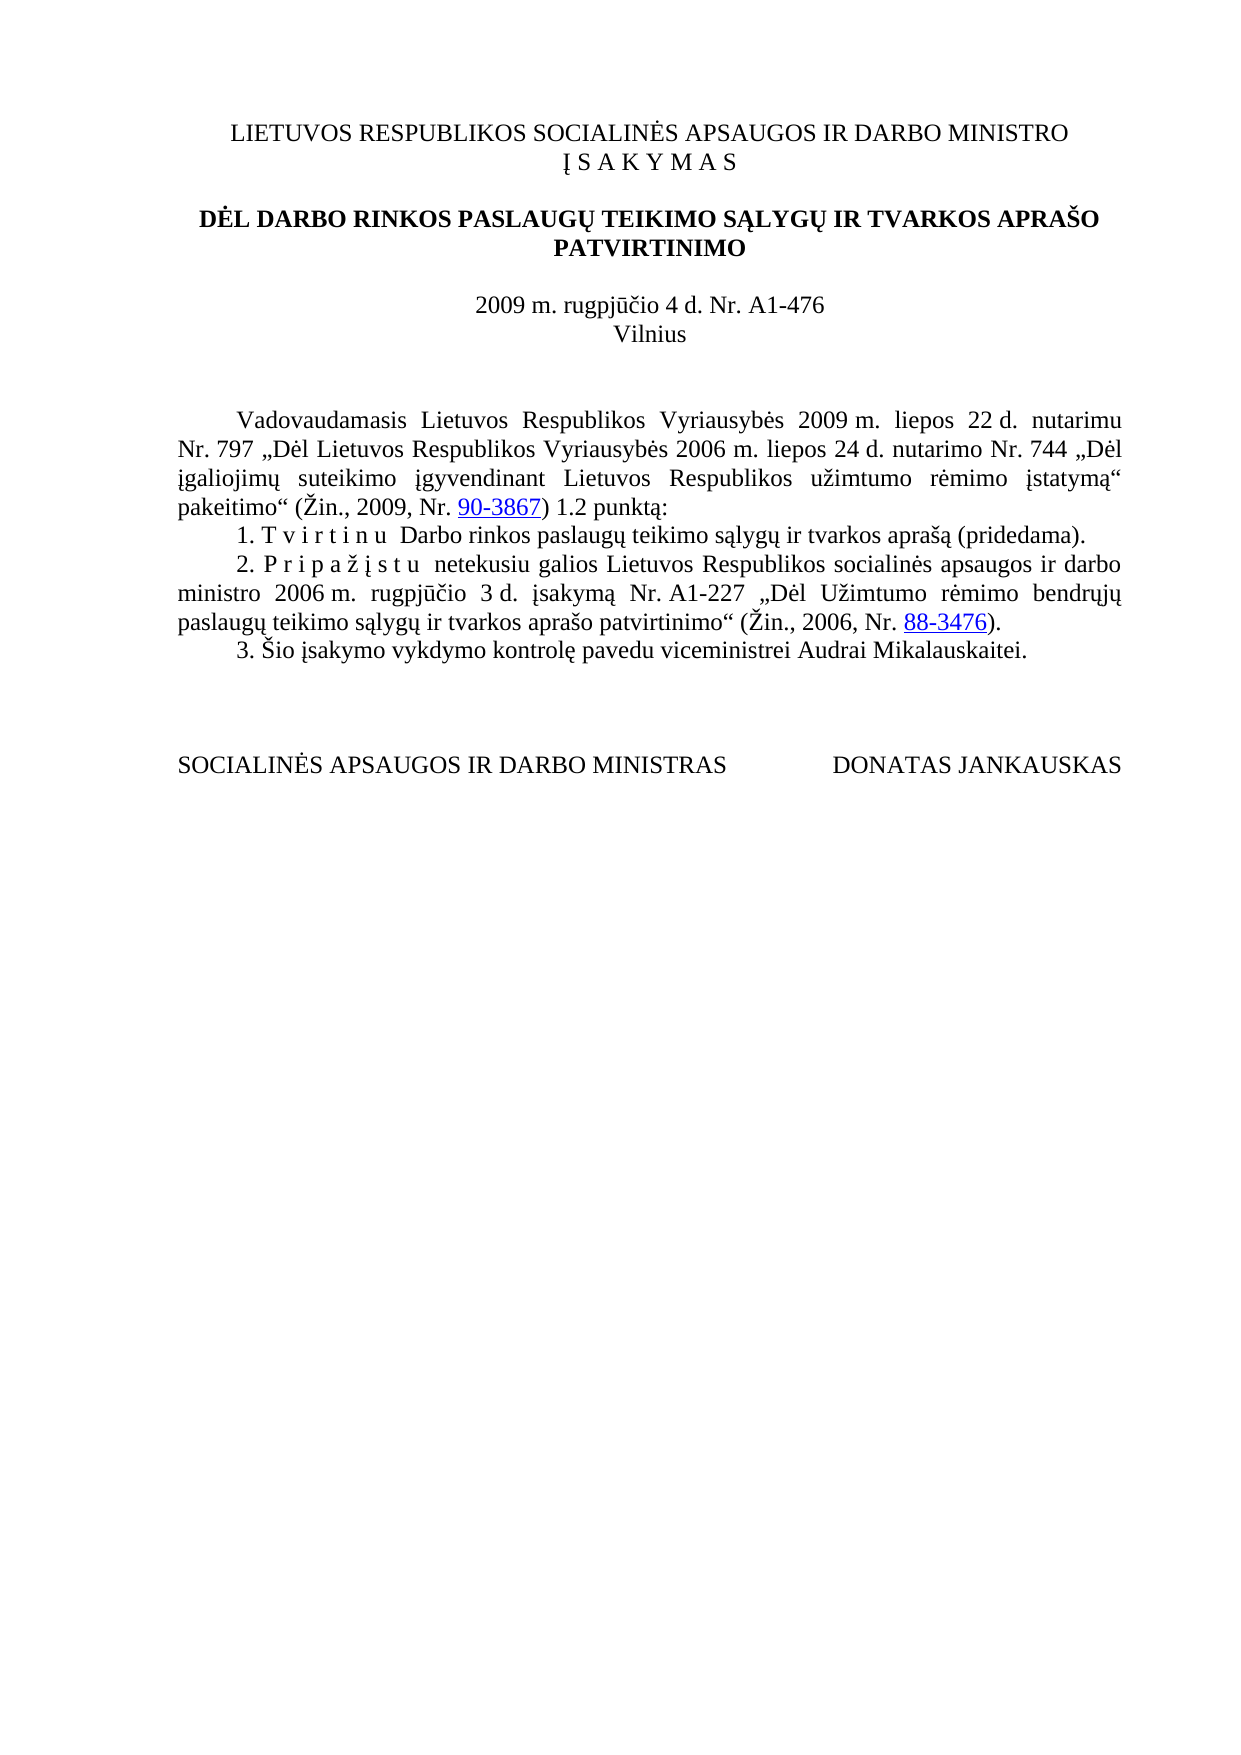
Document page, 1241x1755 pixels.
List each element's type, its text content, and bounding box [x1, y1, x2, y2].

text 3. Šio įsakymo vykdymo kontrolę pavedu viceministrei Audrai Mikalauskaitei. [177, 636, 1122, 664]
text 2009 m. rugpjūčio 4 d. Nr. A1-476 [177, 291, 1122, 319]
text LIETUVOS RESPUBLIKOS SOCIALINĖS APSAUGOS IR DARBO MINISTRO [177, 118, 1122, 147]
text 2. Pripažįstu netekusiu galios Lietuvos Respublikos socialinės apsaugos ir darbo ministro 2006 m. rugpjūčio 3 d. įsakymą Nr. A1-227 „Dėl Užimtumo rėmimo bendrųjų paslaugų teikimo sąlygų ir tvarkos aprašo patvirtinimo“ (Žin., 2006, Nr. 88-3476). [177, 549, 1122, 636]
text 1. Tvirtinu Darbo rinkos paslaugų teikimo sąlygų ir tvarkos aprašą (pridedama). [177, 521, 1122, 549]
text Socialinės apsaugos ir darbo ministras Donatas Jankauskas [177, 751, 1122, 779]
text DĖL DARBO RINKOS PASLAUGŲ TEIKIMO SĄLYGŲ IR TVARKOS APRAŠO PATVIRTINIMO [177, 204, 1122, 262]
text Vilnius [177, 319, 1122, 348]
text Vadovaudamasis Lietuvos Respublikos Vyriausybės 2009 m. liepos 22 d. nutarimu Nr. 797 „Dėl Lietuvos Respublikos Vyriausybės 2006 m. liepos 24 d. nutarimo Nr. 744 „Dėl įgaliojimų suteikimo įgyvendinant Lietuvos Respublikos užimtumo rėmimo įstatymą“ pakeitimo“ (Žin., 2009, Nr. 90-3867) 1.2 punktą: [177, 406, 1122, 521]
text ĮSAKYMAS [177, 147, 1122, 176]
